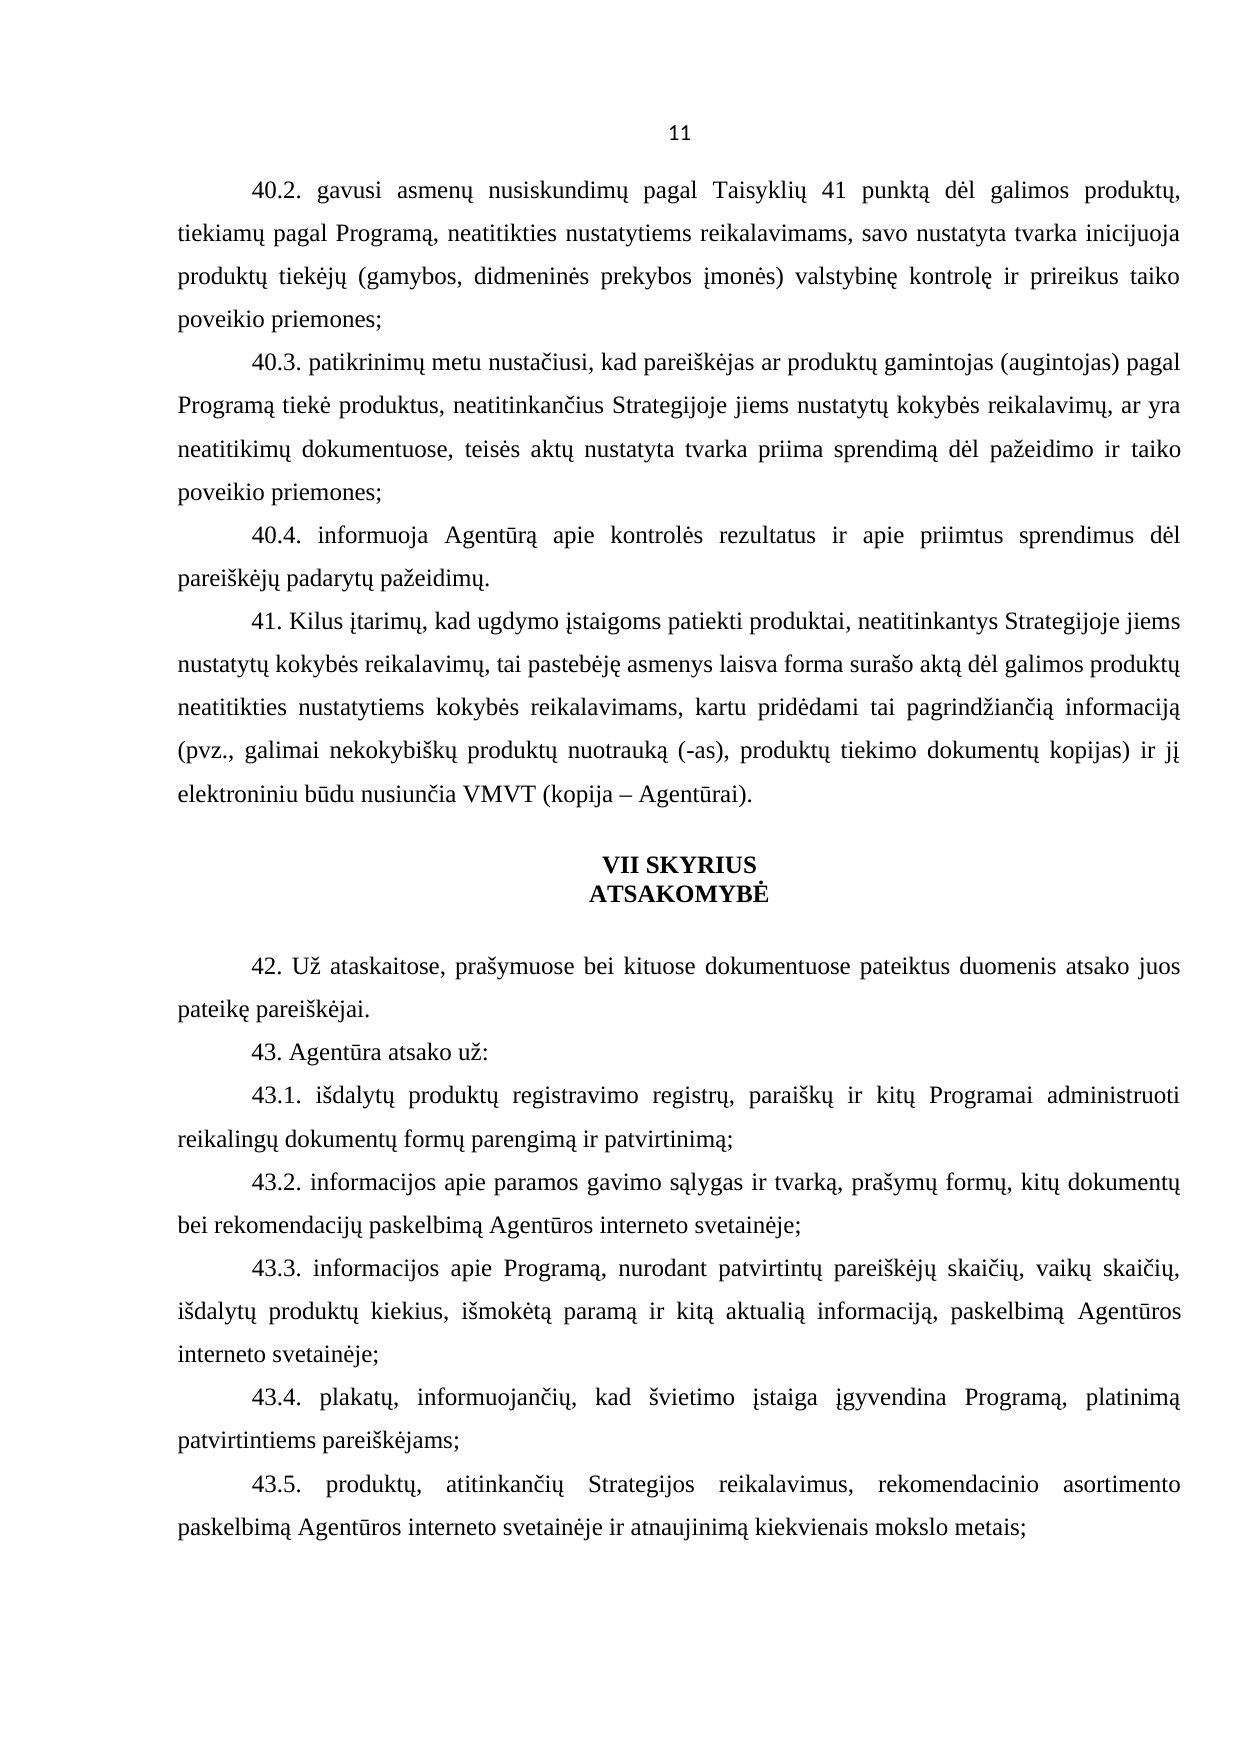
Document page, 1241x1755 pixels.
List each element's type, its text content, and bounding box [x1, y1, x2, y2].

text 43. Agentūra atsako už: [251, 1037, 1181, 1066]
text 43.2. informacijos apie paramos gavimo sąlygas ir tvarką, prašymų formų, kitų dokumentų bei rekomendacijų paskelbimą Agentūros interneto svetainėje; [177, 1167, 1181, 1239]
text 41. Kilus įtarimų, kad ugdymo įstaigoms patiekti produktai, neatitinkantys Strategijoje jiems nustatytų kokybės reikalavimų, tai pastebėję asmenys laisva forma surašo aktą dėl galimos produktų neatitikties nustatytiems kokybės reikalavimams, kartu pridėdami tai pagrindžiančią informaciją (pvz., galimai nekokybiškų produktų nuotrauką (-as), produktų tiekimo dokumentų kopijas) ir jį elektroniniu būdu nusiunčia VMVT (kopija – Agentūrai). [177, 606, 1181, 807]
text ATSAKOMYBĖ [177, 879, 1181, 908]
text 43.1. išdalytų produktų registravimo registrų, paraiškų ir kitų Programai administruoti reikalingų dokumentų formų parengimą ir patvirtinimą; [177, 1081, 1181, 1152]
text 42. Už ataskaitose, prašymuose bei kituose dokumentuose pateiktus duomenis atsako juos pateikę pareiškėjai. [177, 951, 1181, 1023]
text 40.3. patikrinimų metu nustačiusi, kad pareiškėjas ar produktų gamintojas (augintojas) pagal Programą tiekė produktus, neatitinkančius Strategijoje jiems nustatytų kokybės reikalavimų, ar yra neatitikimų dokumentuose, teisės aktų nustatyta tvarka priima sprendimą dėl pažeidimo ir taiko poveikio priemones; [177, 347, 1181, 506]
text 43.5. produktų, atitinkančių Strategijos reikalavimus, rekomendacinio asortimento paskelbimą Agentūros interneto svetainėje ir atnaujinimą kiekvienais mokslo metais; [177, 1469, 1181, 1541]
text 40.4. informuoja Agentūrą apie kontrolės rezultatus ir apie priimtus sprendimus dėl pareiškėjų padarytų pažeidimų. [177, 520, 1181, 592]
text 43.4. plakatų, informuojančių, kad švietimo įstaiga įgyvendina Programą, platinimą patvirtintiems pareiškėjams; [177, 1382, 1181, 1454]
text VII SKYRIUS [177, 851, 1181, 879]
text 43.3. informacijos apie Programą, nurodant patvirtintų pareiškėjų skaičių, vaikų skaičių, išdalytų produktų kiekius, išmokėtą paramą ir kitą aktualią informaciją, paskelbimą Agentūros interneto svetainėje; [177, 1253, 1181, 1368]
text 40.2. gavusi asmenų nusiskundimų pagal Taisyklių 41 punktą dėl galimos produktų, tiekiamų pagal Programą, neatitikties nustatytiems reikalavimams, savo nustatyta tvarka inicijuoja produktų tiekėjų (gamybos, didmeninės prekybos įmonės) valstybinę kontrolę ir prireikus taiko poveikio priemones; [177, 175, 1181, 333]
